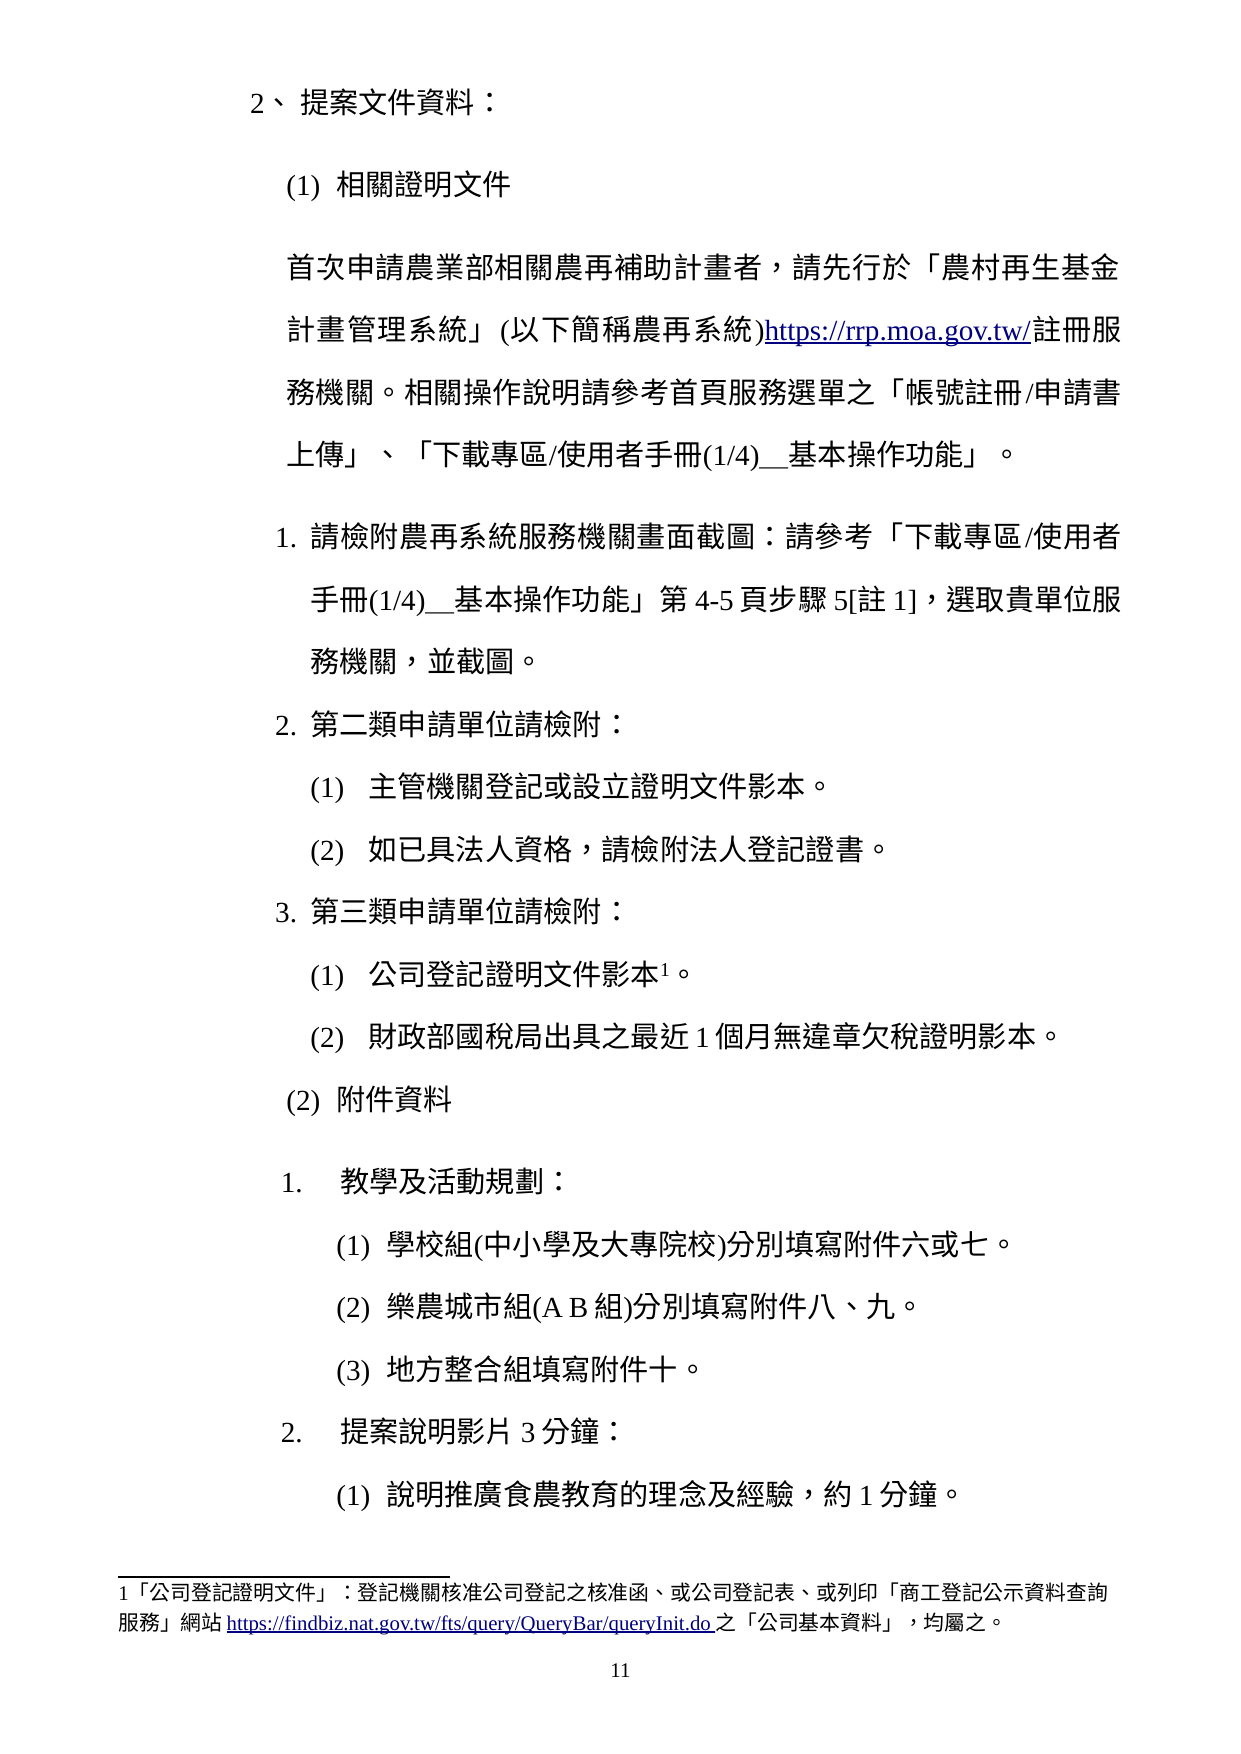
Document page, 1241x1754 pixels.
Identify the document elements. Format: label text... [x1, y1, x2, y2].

text 首次申請農業部相關農再補助計畫者，請先行於「農村再生基金計畫管理系統」(以下簡稱農再系統)https://rrp.moa.gov.tw/註冊服務機關。相關操作說明請參考首頁服務選單之「帳號註冊/申請書上傳」、「下載專區/使用者手冊(1/4)＿基本操作功能」。 [286, 224, 1122, 474]
list 財政部國稅局出具之最近1個月無違章欠稅證明影本。 [168, 993, 1122, 1056]
list 樂農城市組(A B組)分別填寫附件八、九。 [336, 1263, 1122, 1326]
list 附件資料 [286, 1056, 1122, 1118]
list 如已具法人資格，請檢附法人登記證書。 [168, 806, 1122, 868]
list 請檢附農再系統服務機關畫面截圖：請參考「下載專區/使用者手冊(1/4)＿基本操作功能」第4-5頁步驟5[註1]，選取貴單位服務機關，並截圖。 [275, 493, 1122, 681]
list 教學及活動規劃： [281, 1138, 1122, 1201]
list 提案說明影片3分鐘： [281, 1388, 1122, 1451]
list 第二類申請單位請檢附： [275, 681, 1122, 743]
list 地方整合組填寫附件十。 [336, 1326, 1122, 1388]
list 提案文件資料： [250, 59, 1122, 122]
list 公司登記證明文件影本。 [168, 931, 1122, 993]
list 「公司登記證明文件」：登記機關核准公司登記之核准函、或公司登記表、或列印「商工登記公示資料查詢服務」網站https://findbiz.nat.gov.tw/fts/query/QueryBar/queryInit.do之「公司基本資料」，均屬之。 [118, 1577, 1122, 1636]
list 主管機關登記或設立證明文件影本。 [168, 743, 1122, 806]
list 相關證明文件 [286, 141, 1122, 204]
list 第三類申請單位請檢附： [275, 868, 1122, 931]
list 學校組(中小學及大專院校)分別填寫附件六或七。 [336, 1201, 1122, 1263]
list 說明推廣食農教育的理念及經驗，約1分鐘。 [336, 1451, 1122, 1513]
